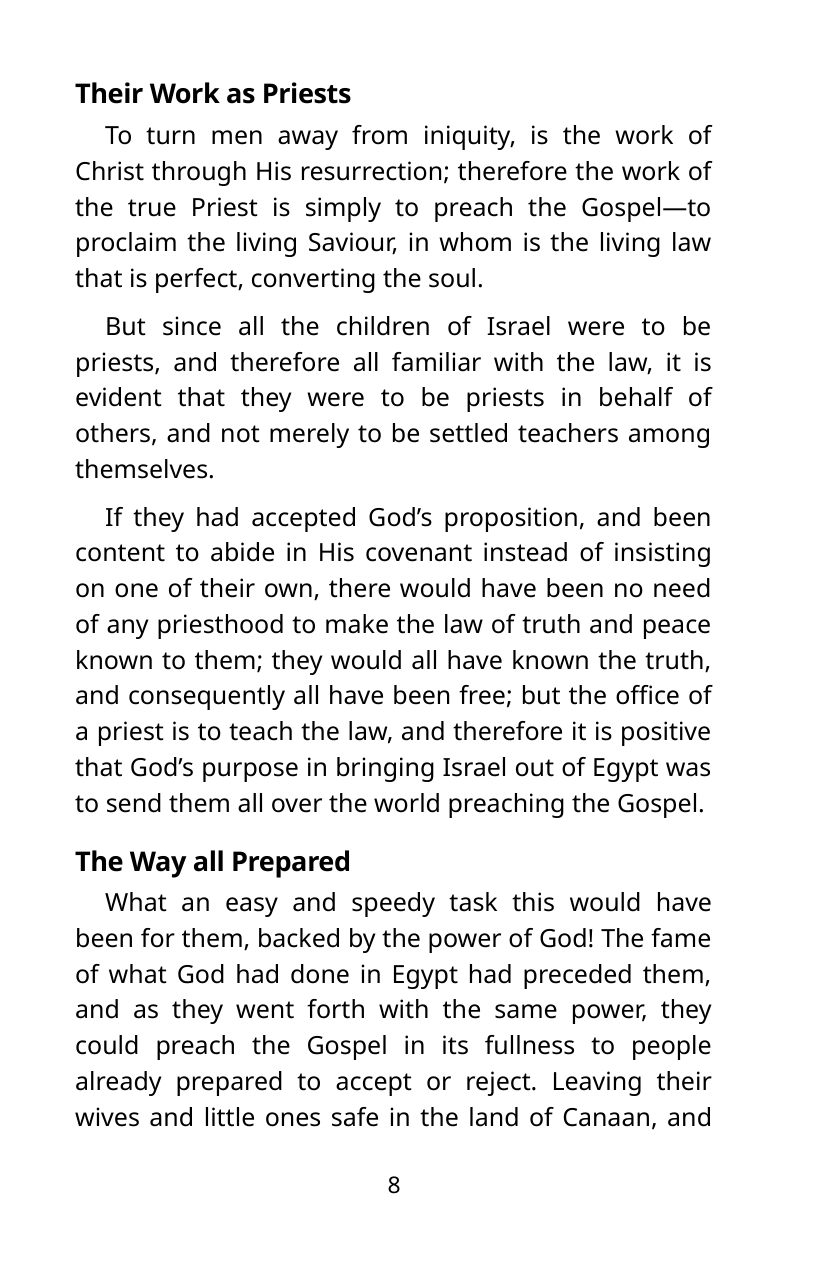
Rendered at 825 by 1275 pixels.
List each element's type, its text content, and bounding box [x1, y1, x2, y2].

text To turn men away from iniquity, is the work of Christ through His resurrection; therefore the work of the true Priest is simply to preach the Gospel—to proclaim the living Saviour, in whom is the living law that is perfect, converting the soul. [75, 118, 712, 295]
text What an easy and speedy task this would have been for them, backed by the power of God! The fame of what God had done in Egypt had preceded them, and as they went forth with the same power, they could preach the Gospel in its fullness to people already prepared to accept or reject. Leaving their wives and little ones safe in the land of Canaan, and [75, 885, 712, 1133]
subtitle Their Work as Priests [75, 75, 712, 112]
text But since all the children of Israel were to be priests, and therefore all familiar with the law, it is evident that they were to be priests in behalf of others, and not merely to be settled teachers among themselves. [75, 309, 712, 486]
subtitle The Way all Prepared [75, 842, 712, 879]
text If they had accepted God’s proposition, and been content to abide in His covenant instead of insisting on one of their own, there would have been no need of any priesthood to make the law of truth and peace known to them; they would all have known the truth, and consequently all have been free; but the office of a priest is to teach the law, and therefore it is positive that God’s purpose in bringing Israel out of Egypt was to send them all over the world preaching the Gospel. [75, 499, 712, 819]
